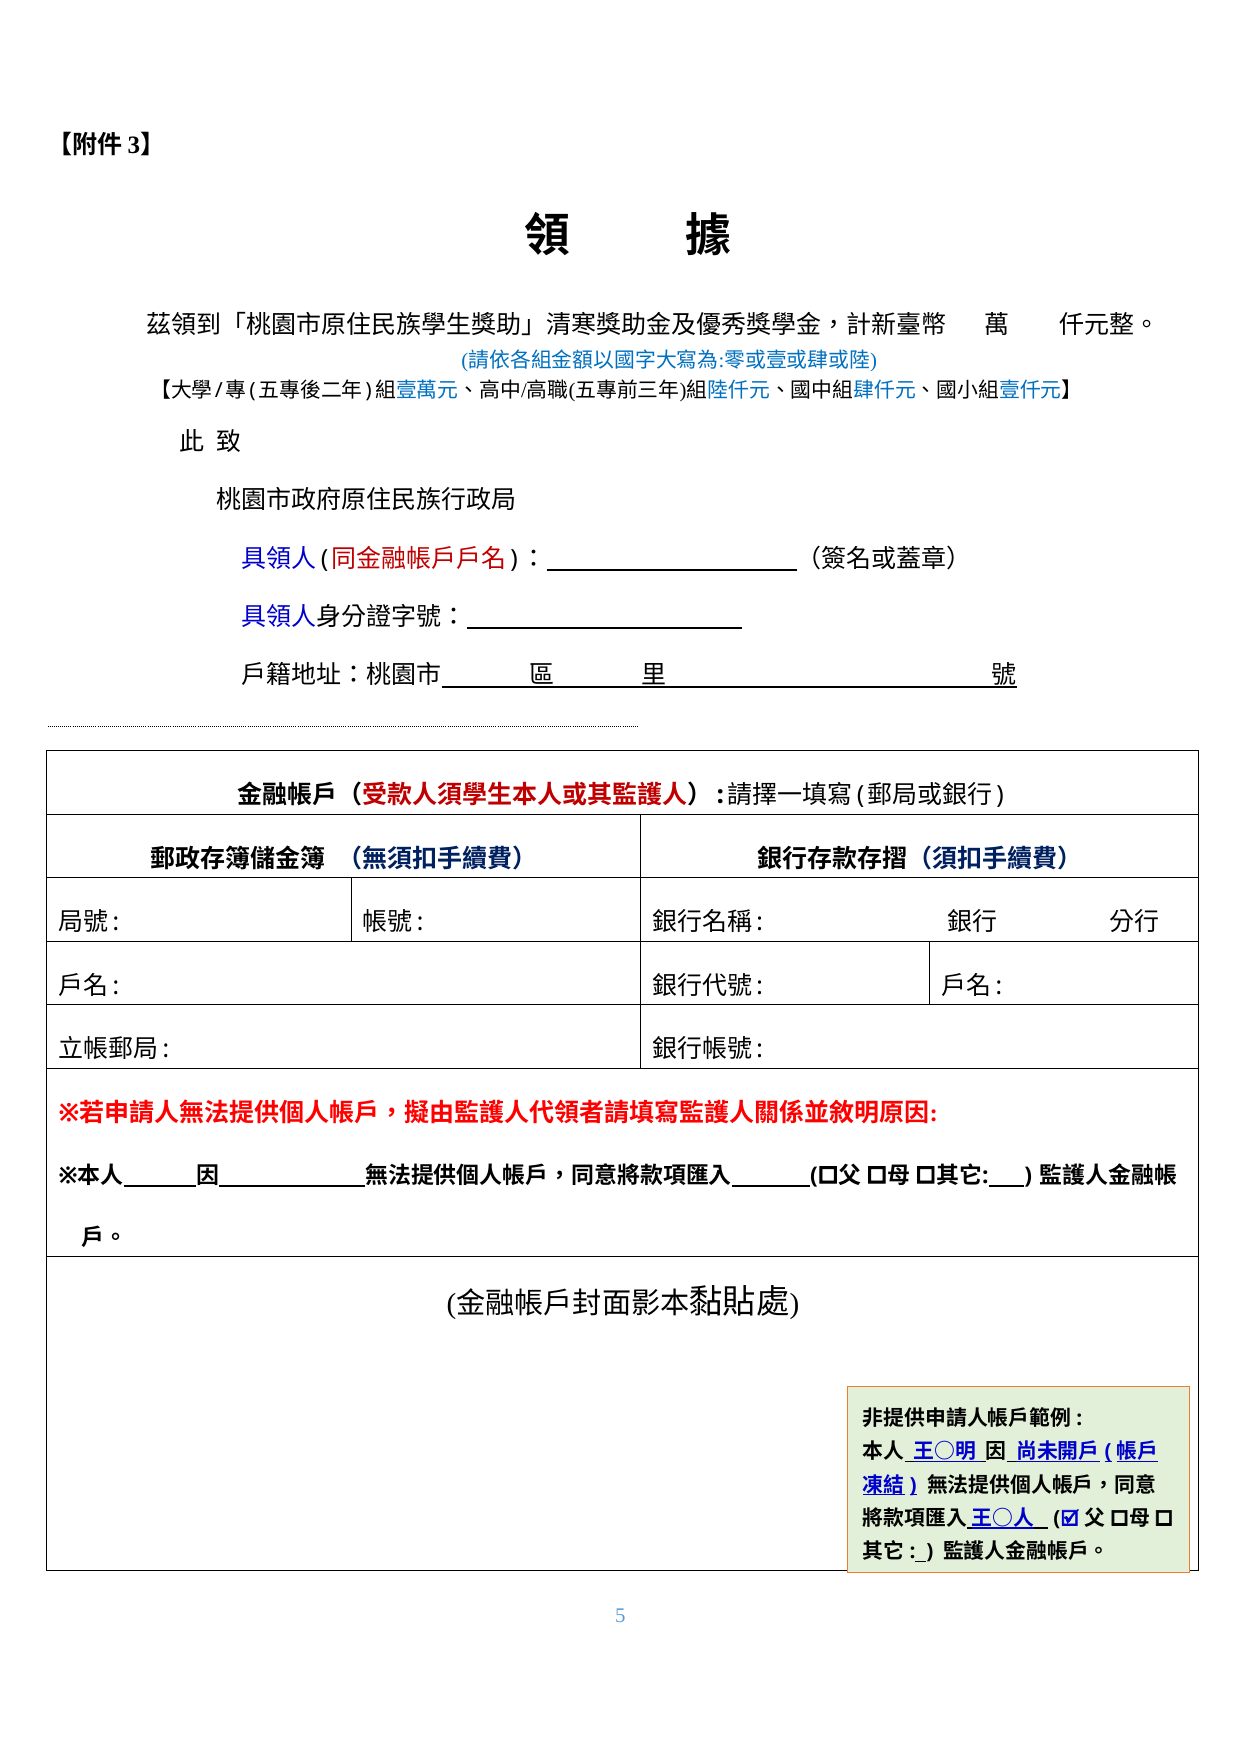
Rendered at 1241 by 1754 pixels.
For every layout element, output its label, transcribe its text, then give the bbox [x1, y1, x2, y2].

table_cell 局號: [47, 878, 351, 941]
table_cell 帳號: [352, 878, 640, 941]
text 具領人身分證字號： [242, 579, 1188, 637]
table_cell 銀行名稱: 銀行 分行 [641, 878, 1198, 941]
text 桃園市政府原住民族行政局 [67, 462, 1188, 520]
table_header 金融帳戶（受款人須學生本人或其監護人）:請擇一填寫(郵局或銀行) [47, 751, 1198, 813]
text 戶籍地址：桃園市 區 里 號 [242, 637, 1188, 695]
text 領 據 [78, 198, 1176, 264]
table_cell (金融帳戶封面影本黏貼處) 中華民國 111 年 3 月 日 [47, 1257, 1198, 1570]
text 具領人(同金融帳戶戶名)： （簽名或蓋章） [242, 520, 1188, 579]
table_cell 銀行存款存摺（須扣手續費） [641, 815, 1198, 877]
table_cell 銀行帳號: [641, 1005, 1198, 1068]
text (請依各組金額以國字大寫為:零或壹或肆或陸) [129, 343, 1188, 373]
table_cell 戶名: [47, 942, 640, 1004]
table_cell 銀行代號: [641, 942, 929, 1004]
text 【大學/專(五專後二年)組壹萬元、高中/高職(五專前三年)組陸仟元、國中組肆仟元、國小組壹仟元】 [129, 373, 1188, 404]
text 【附件3】 [47, 124, 1193, 161]
text 此 致 [67, 404, 1188, 462]
table_cell ※若申請人無法提供個人帳戶，擬由監護人代領者請填寫監護人關係並敘明原因: ※本人 因 無法提供個人帳戶，同意將款項匯入 (父 母 其它: ) 監護人金融帳戶。 [47, 1069, 1198, 1256]
table_cell 戶名: [930, 942, 1198, 1004]
text 茲領到「桃園市原住民族學生獎助」清寒獎助金及優秀獎學金，計新臺幣 萬 仟元整。 [67, 298, 1188, 343]
table_cell 郵政存簿儲金簿 （無須扣手續費） [47, 815, 640, 877]
table_cell 立帳郵局: [47, 1005, 640, 1068]
